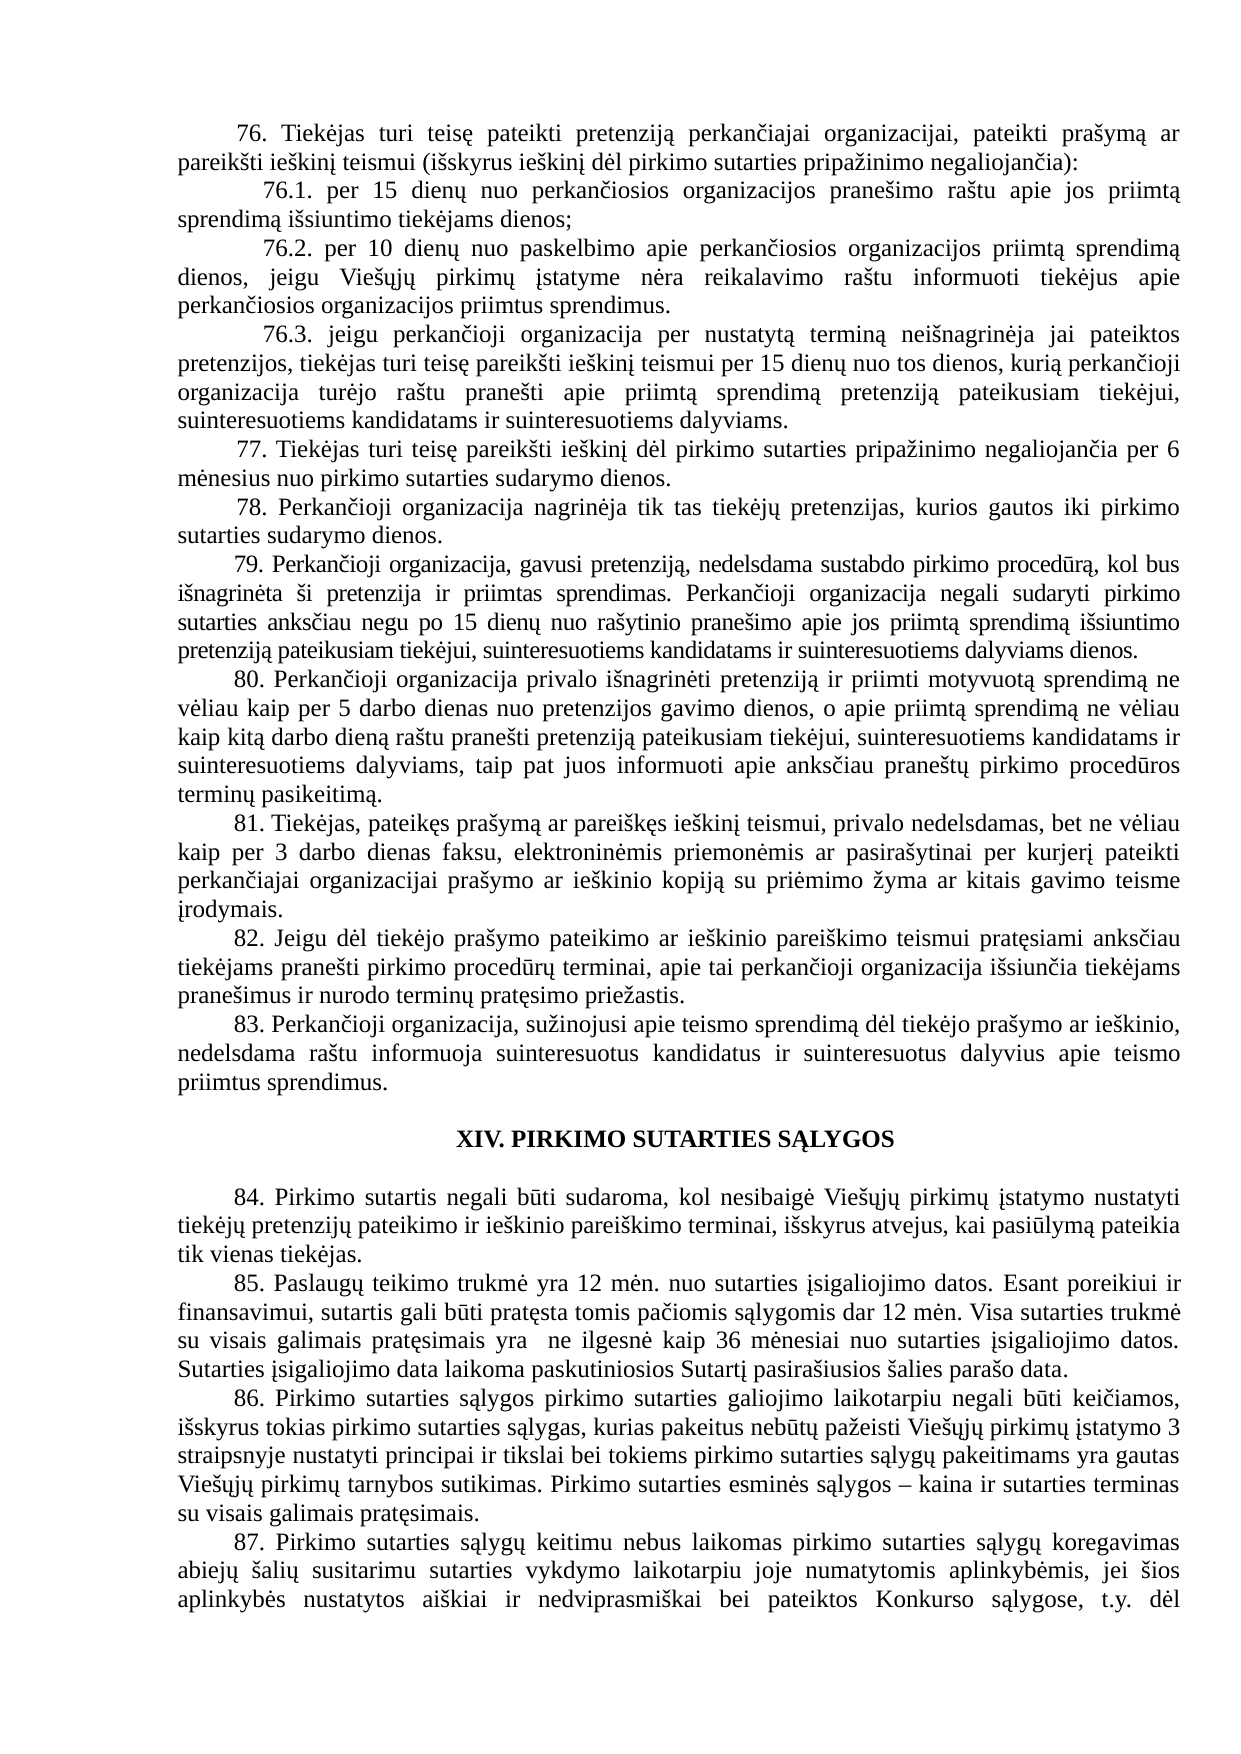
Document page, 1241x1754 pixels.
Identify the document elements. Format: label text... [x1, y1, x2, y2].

text 86. Pirkimo sutarties sąlygos pirkimo sutarties galiojimo laikotarpiu negali būti keičiamos, išskyrus tokias pirkimo sutarties sąlygas, kurias pakeitus nebūtų pažeisti Viešųjų pirkimų įstatymo 3 straipsnyje nustatyti principai ir tikslai bei tokiems pirkimo sutarties sąlygų pakeitimams yra gautas Viešųjų pirkimų tarnybos sutikimas. Pirkimo sutarties esminės sąlygos – kaina ir sutarties terminas su visais galimais pratęsimais. [177, 1383, 1181, 1527]
text 78. Perkančioji organizacija nagrinėja tik tas tiekėjų pretenzijas, kurios gautos iki pirkimo sutarties sudarymo dienos. [177, 492, 1181, 549]
text 84. Pirkimo sutartis negali būti sudaroma, kol nesibaigė Viešųjų pirkimų įstatymo nustatyti tiekėjų pretenzijų pateikimo ir ieškinio pareiškimo terminai, išskyrus atvejus, kai pasiūlymą pateikia tik vienas tiekėjas. [177, 1182, 1181, 1268]
text 85. Paslaugų teikimo trukmė yra 12 mėn. nuo sutarties įsigaliojimo datos. Esant poreikiui ir finansavimui, sutartis gali būti pratęsta tomis pačiomis sąlygomis dar 12 mėn. Visa sutarties trukmė su visais galimais pratęsimais yra ne ilgesnė kaip 36 mėnesiai nuo sutarties įsigaliojimo datos. Sutarties įsigaliojimo data laikoma paskutiniosios Sutartį pasirašiusios šalies parašo data. [177, 1268, 1181, 1383]
text 79. Perkančioji organizacija, gavusi pretenziją, nedelsdama sustabdo pirkimo procedūrą, kol bus išnagrinėta ši pretenzija ir priimtas sprendimas. Perkančioji organizacija negali sudaryti pirkimo sutarties anksčiau negu po 15 dienų nuo rašytinio pranešimo apie jos priimtą sprendimą išsiuntimo pretenziją pateikusiam tiekėjui, suinteresuotiems kandidatams ir suinteresuotiems dalyviams dienos. [177, 549, 1181, 664]
text 83. Perkančioji organizacija, sužinojusi apie teismo sprendimą dėl tiekėjo prašymo ar ieškinio, nedelsdama raštu informuoja suinteresuotus kandidatus ir suinteresuotus dalyvius apie teismo priimtus sprendimus. [177, 1009, 1181, 1096]
text 81. Tiekėjas, pateikęs prašymą ar pareiškęs ieškinį teismui, privalo nedelsdamas, bet ne vėliau kaip per 3 darbo dienas faksu, elektroninėmis priemonėmis ar pasirašytinai per kurjerį pateikti perkančiajai organizacijai prašymo ar ieškinio kopiją su priėmimo žyma ar kitais gavimo teisme įrodymais. [177, 808, 1181, 923]
text 77. Tiekėjas turi teisę pareikšti ieškinį dėl pirkimo sutarties pripažinimo negaliojančia per 6 mėnesius nuo pirkimo sutarties sudarymo dienos. [177, 434, 1181, 492]
text 80. Perkančioji organizacija privalo išnagrinėti pretenziją ir priimti motyvuotą sprendimą ne vėliau kaip per 5 darbo dienas nuo pretenzijos gavimo dienos, o apie priimtą sprendimą ne vėliau kaip kitą darbo dieną raštu pranešti pretenziją pateikusiam tiekėjui, suinteresuotiems kandidatams ir suinteresuotiems dalyviams, taip pat juos informuoti apie anksčiau praneštų pirkimo procedūros terminų pasikeitimą. [177, 664, 1181, 808]
subtitle XIV. PIRKIMO SUTARTIES SĄLYGOS [176, 1124, 1181, 1153]
text 76.2. per 10 dienų nuo paskelbimo apie perkančiosios organizacijos priimtą sprendimą dienos, jeigu Viešųjų pirkimų įstatyme nėra reikalavimo raštu informuoti tiekėjus apie perkančiosios organizacijos priimtus sprendimus. [177, 233, 1181, 319]
text 76.1. per 15 dienų nuo perkančiosios organizacijos pranešimo raštu apie jos priimtą sprendimą išsiuntimo tiekėjams dienos; [177, 176, 1181, 233]
text 87. Pirkimo sutarties sąlygų keitimu nebus laikomas pirkimo sutarties sąlygų koregavimas abiejų šalių susitarimu sutarties vykdymo laikotarpiu joje numatytomis aplinkybėmis, jei šios aplinkybės nustatytos aiškiai ir nedviprasmiškai bei pateiktos Konkurso sąlygose, t.y. dėl [177, 1527, 1181, 1613]
text 82. Jeigu dėl tiekėjo prašymo pateikimo ar ieškinio pareiškimo teismui pratęsiami anksčiau tiekėjams pranešti pirkimo procedūrų terminai, apie tai perkančioji organizacija išsiunčia tiekėjams pranešimus ir nurodo terminų pratęsimo priežastis. [177, 923, 1181, 1009]
text 76.3. jeigu perkančioji organizacija per nustatytą terminą neišnagrinėja jai pateiktos pretenzijos, tiekėjas turi teisę pareikšti ieškinį teismui per 15 dienų nuo tos dienos, kurią perkančioji organizacija turėjo raštu pranešti apie priimtą sprendimą pretenziją pateikusiam tiekėjui, suinteresuotiems kandidatams ir suinteresuotiems dalyviams. [177, 319, 1181, 434]
text 76. Tiekėjas turi teisę pateikti pretenziją perkančiajai organizacijai, pateikti prašymą ar pareikšti ieškinį teismui (išskyrus ieškinį dėl pirkimo sutarties pripažinimo negaliojančia): [177, 118, 1181, 176]
